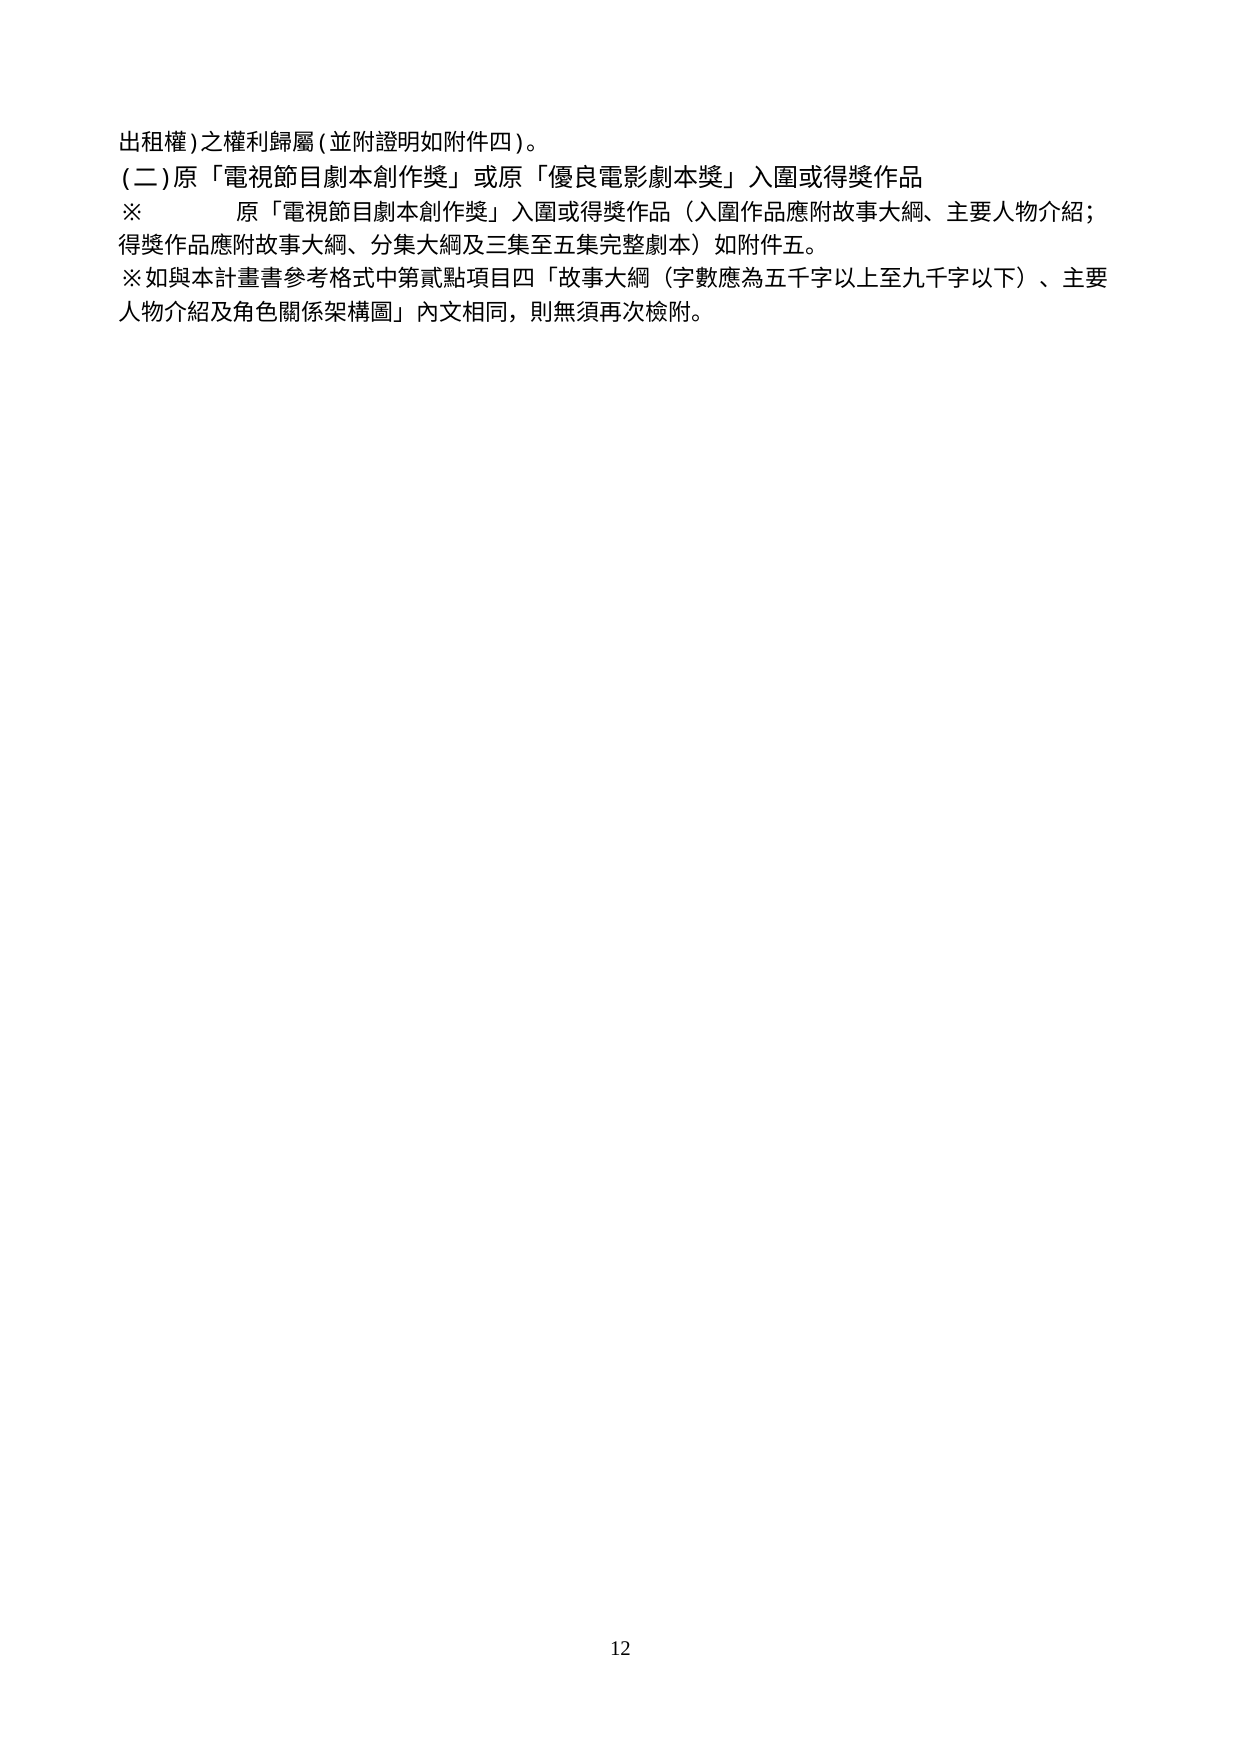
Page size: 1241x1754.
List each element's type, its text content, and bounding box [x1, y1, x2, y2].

text 出租權)之權利歸屬(並附證明如附件四)。 [118, 124, 1122, 157]
subtitle (二)原「電視節目劇本創作獎」或原「優良電影劇本獎」入圍或得獎作品 [118, 157, 1122, 194]
text ※如與本計畫書參考格式中第貳點項目四「故事大綱（字數應為五千字以上至九千字以下）、主要人物介紹及角色關係架構圖」內文相同，則無須再次檢附。 [118, 260, 1122, 327]
text ※ 原「電視節目劇本創作獎」入圍或得獎作品（入圍作品應附故事大綱、主要人物介紹；得獎作品應附故事大綱、分集大綱及三集至五集完整劇本）如附件五。 [118, 194, 1122, 260]
